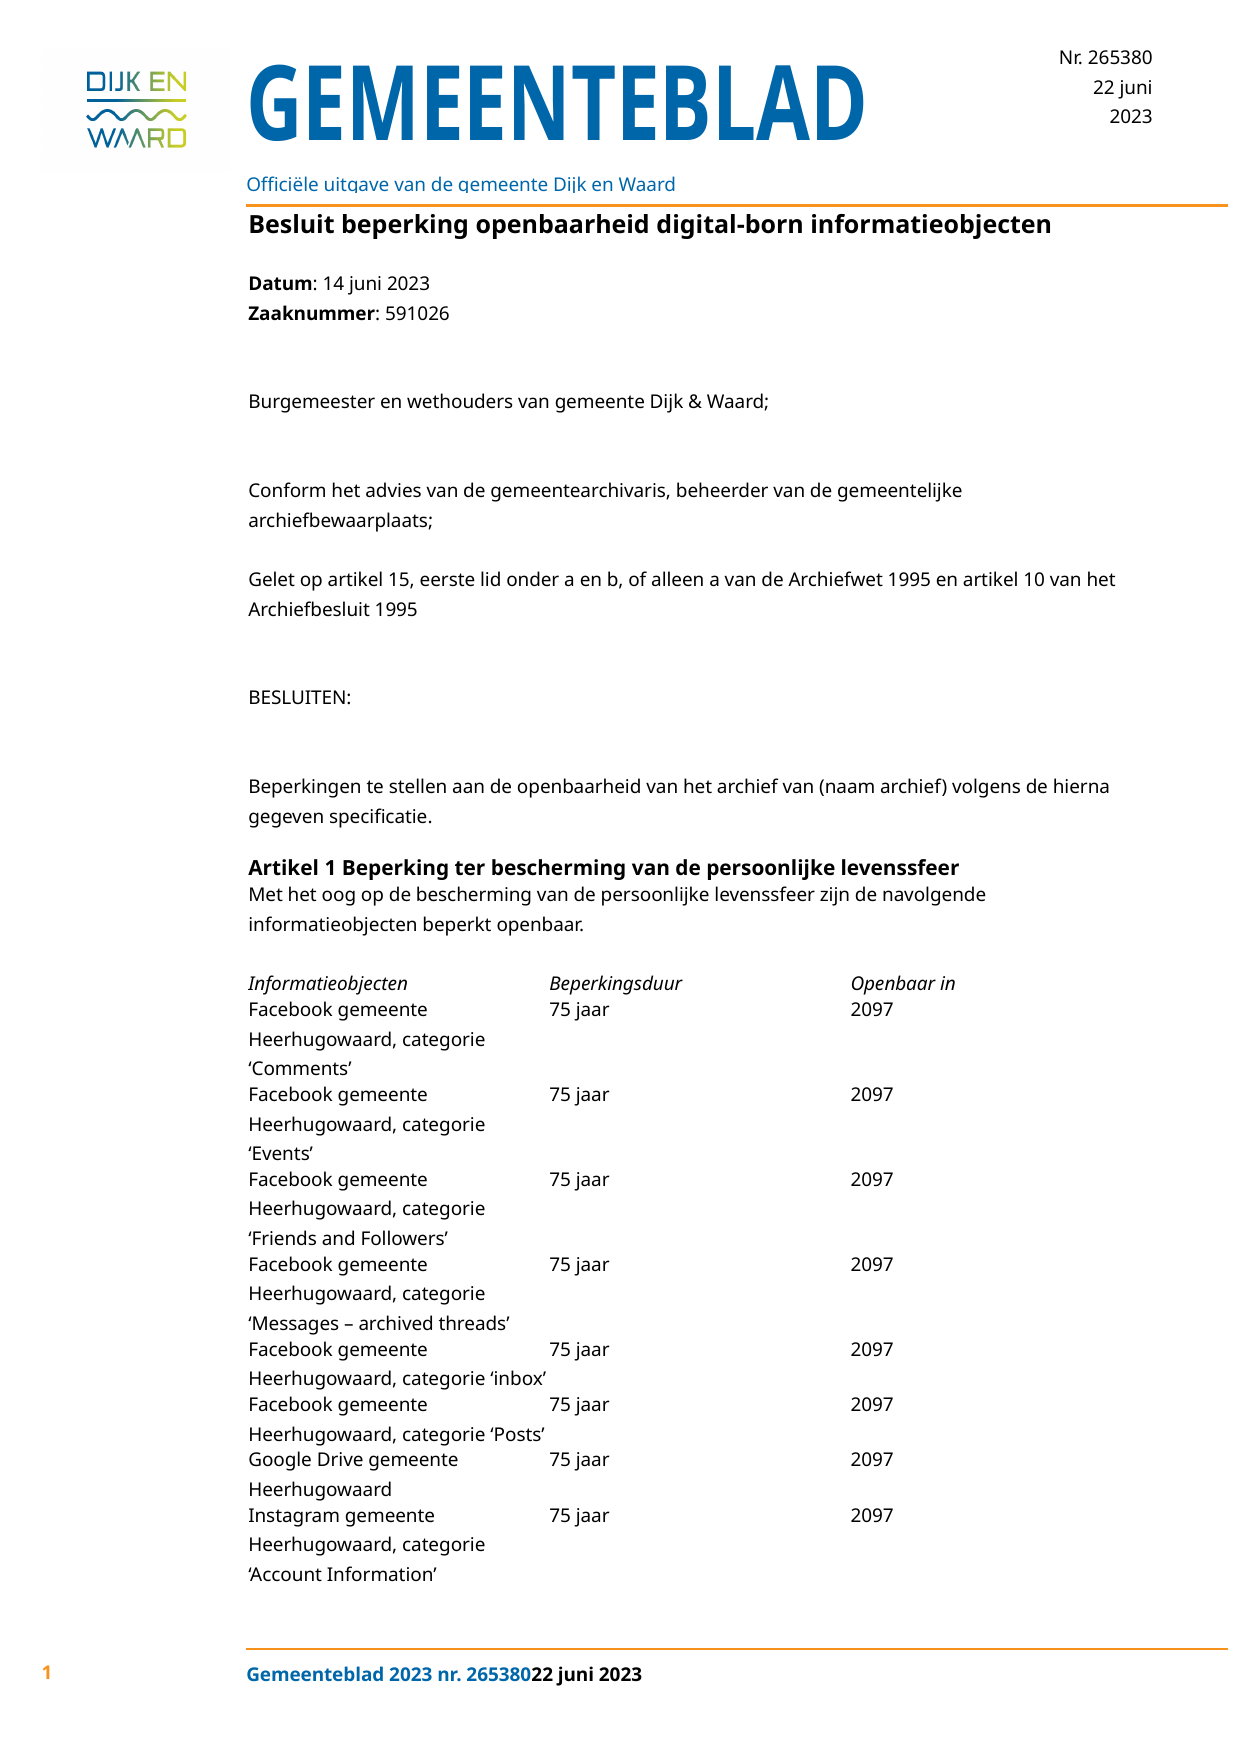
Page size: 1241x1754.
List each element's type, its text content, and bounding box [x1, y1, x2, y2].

text Zaaknummer: 591026 [248, 300, 1152, 326]
table_cell 75 jaar [549, 1336, 850, 1391]
text Artikel 1 Beperking ter bescherming van de persoonlijke levenssfeer [248, 853, 1152, 882]
text BESLUITEN: [248, 684, 1152, 710]
table_cell 2097 [850, 1081, 1152, 1166]
table_cell 2097 [850, 1166, 1152, 1251]
table_header Openbaar in [850, 971, 1152, 996]
text Gelet op artikel 15, eerste lid onder a en b, of alleen a van de Archiefwet 1995 en artikel 10 van het Archiefbesluit 1995 [248, 566, 1152, 621]
table_cell 2097 [850, 1446, 1152, 1502]
table_cell 75 jaar [549, 996, 850, 1081]
table_cell 2097 [850, 996, 1152, 1081]
table_header Informatieobjecten [248, 971, 549, 996]
table_cell 2097 [850, 1502, 1152, 1587]
table_cell 75 jaar [549, 1166, 850, 1251]
text Beperkingen te stellen aan de openbaarheid van het archief van (naam archief) volgens de hierna gegeven specificatie. [248, 773, 1152, 828]
table_cell Instagram gemeente Heerhugowaard, categorie ‘Account Information’ [248, 1502, 549, 1587]
text Datum: 14 juni 2023 [248, 270, 1152, 296]
text Met het oog op de bescherming van de persoonlijke levenssfeer zijn de navolgende informatieobjecten beperkt openbaar. [248, 882, 1152, 937]
text Burgemeester en wethouders van gemeente Dijk & Waard; [248, 389, 1152, 414]
table_cell Google Drive gemeente Heerhugowaard [248, 1446, 549, 1502]
table_cell Facebook gemeente Heerhugowaard, categorie ‘Comments’ [248, 996, 549, 1081]
table_cell Facebook gemeente Heerhugowaard, categorie ‘Posts’ [248, 1391, 549, 1446]
table_cell 75 jaar [549, 1081, 850, 1166]
picture [41, 47, 231, 172]
table_cell 75 jaar [549, 1502, 850, 1587]
table_cell 75 jaar [549, 1391, 850, 1446]
table_cell Facebook gemeente Heerhugowaard, categorie ‘Friends and Followers’ [248, 1166, 549, 1251]
table_cell 2097 [850, 1336, 1152, 1391]
table_cell 75 jaar [549, 1251, 850, 1336]
table_cell 75 jaar [549, 1446, 850, 1502]
table_cell Facebook gemeente Heerhugowaard, categorie ‘Events’ [248, 1081, 549, 1166]
table_cell 2097 [850, 1391, 1152, 1446]
text Besluit beperking openbaarheid digital-born informatieobjecten [248, 207, 1152, 241]
table_cell 2097 [850, 1251, 1152, 1336]
table_header Beperkingsduur [549, 971, 850, 996]
table_cell Facebook gemeente Heerhugowaard, categorie ‘Messages – archived threads’ [248, 1251, 549, 1336]
table_cell Facebook gemeente Heerhugowaard, categorie ‘inbox’ [248, 1336, 549, 1391]
text Conform het advies van de gemeentearchivaris, beheerder van de gemeentelijke archiefbewaarplaats; [248, 477, 1152, 533]
